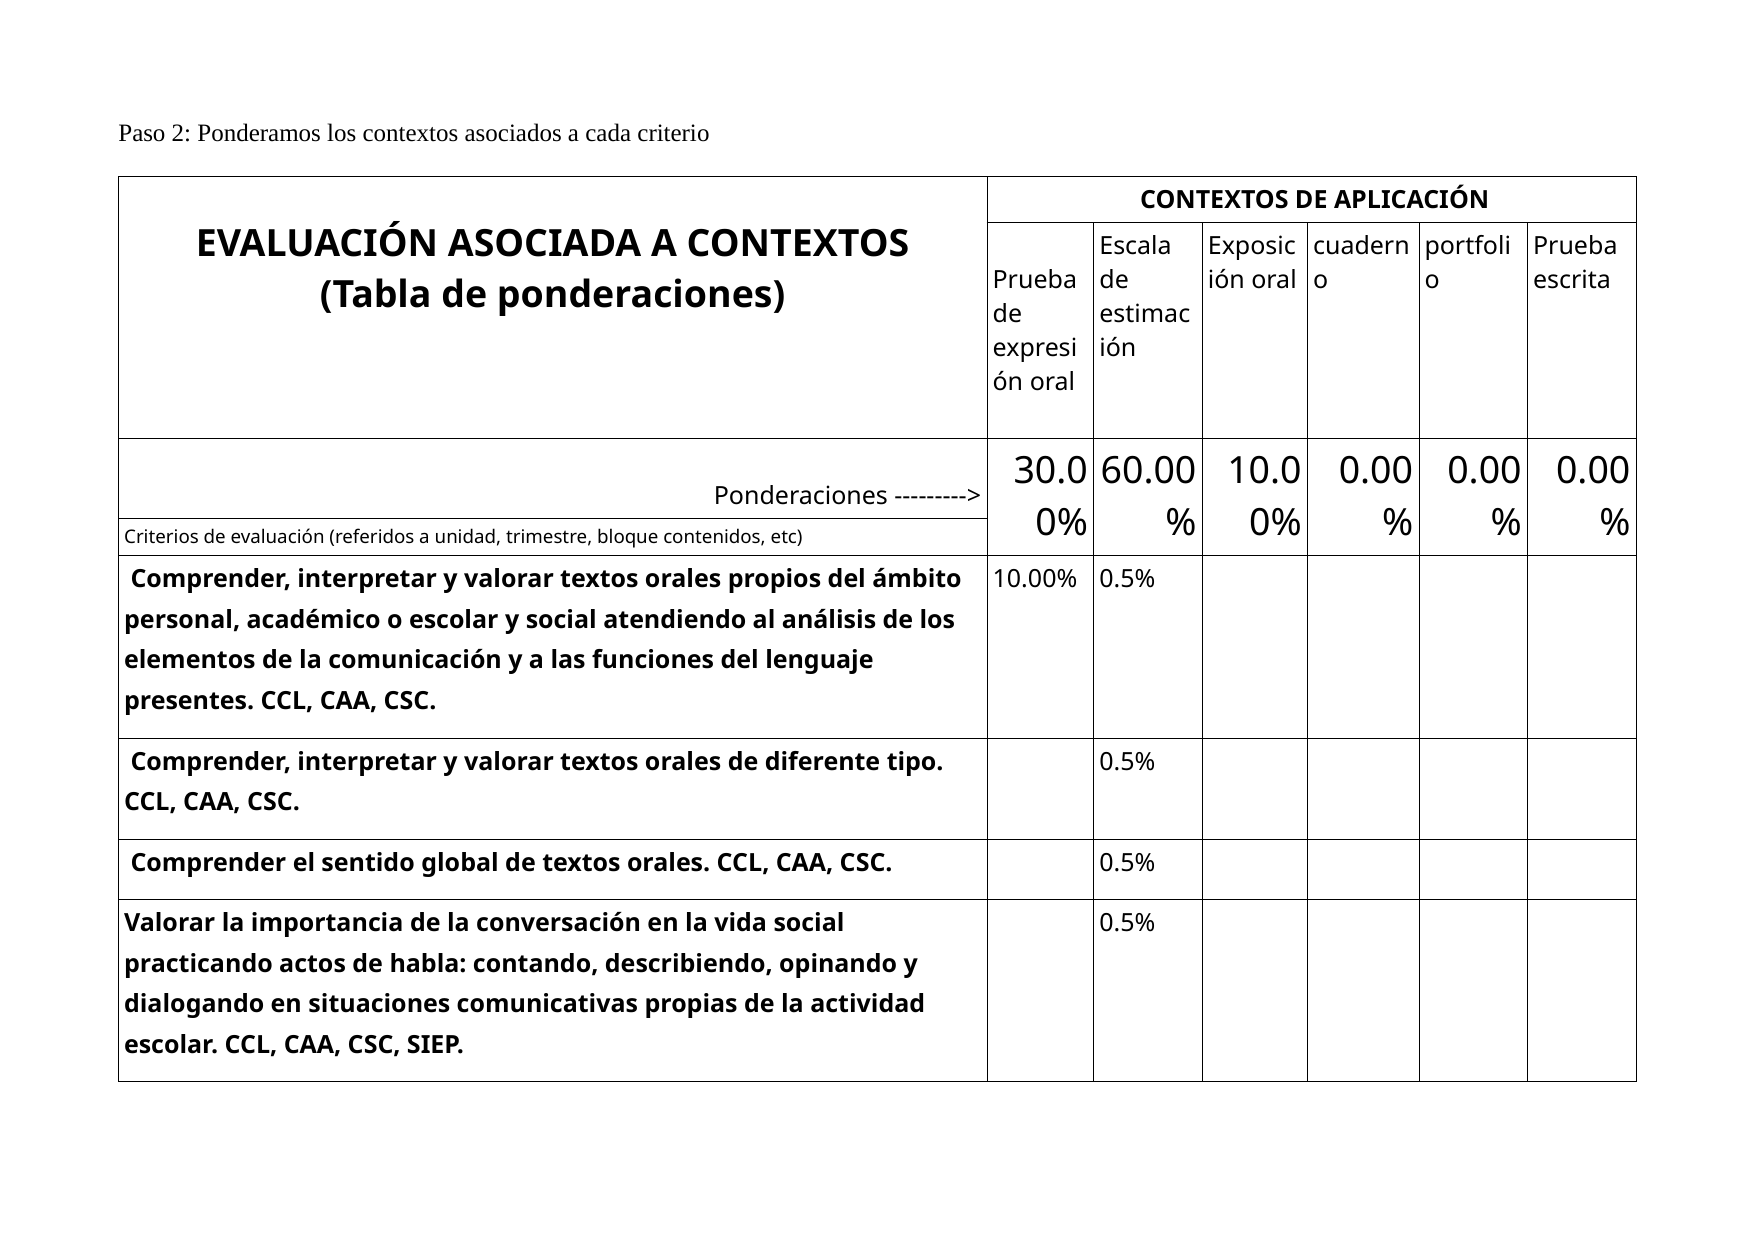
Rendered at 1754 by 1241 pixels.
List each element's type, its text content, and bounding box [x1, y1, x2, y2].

table_cell [988, 900, 1093, 1081]
table_cell 0,00% [1420, 439, 1527, 555]
table_cell [988, 739, 1093, 838]
table_cell 30,00% [988, 439, 1093, 555]
table_cell Prueba de expresión oral [988, 223, 1093, 438]
table_cell [1528, 840, 1636, 899]
table_cell Valorar la importancia de la conversación en la vida social practicando actos de habla: contando, describiendo, opinando y dialogando en situaciones comunicativas propias de la actividad escolar. CCL, CAA, CSC, SIEP. [119, 900, 987, 1081]
table_cell Escala de estimación [1094, 223, 1202, 438]
table_cell 0.5% [1094, 556, 1202, 737]
table_cell Comprender, interpretar y valorar textos orales de diferente tipo. CCL, CAA, CSC. [119, 739, 987, 838]
table_cell [1203, 739, 1307, 838]
table_cell Comprender el sentido global de textos orales. CCL, CAA, CSC. [119, 840, 987, 899]
table_cell Criterios de evaluación (referidos a unidad, trimestre, bloque contenidos, etc) [119, 519, 987, 555]
table_cell 0,00% [1308, 439, 1419, 555]
table_cell [1203, 840, 1307, 899]
table_cell cuaderno [1308, 223, 1419, 438]
table_cell [1528, 900, 1636, 1081]
table_cell Comprender, interpretar y valorar textos orales propios del ámbito personal, académico o escolar y social atendiendo al análisis de los elementos de la comunicación y a las funciones del lenguaje presentes. CCL, CAA, CSC. [119, 556, 987, 737]
table_cell 0.5% [1094, 900, 1202, 1081]
table_cell [1203, 900, 1307, 1081]
table_header CONTEXTOS DE APLICACIÓN [988, 177, 1636, 222]
table_cell 0.5% [1094, 840, 1202, 899]
table_cell 10,00% [1203, 439, 1307, 555]
table_cell 0.5% [1094, 739, 1202, 838]
table_cell [1308, 556, 1419, 737]
table_cell 0,00% [1528, 439, 1636, 555]
table_cell [1420, 840, 1527, 899]
table_cell Exposición oral [1203, 223, 1307, 438]
table_cell Prueba escrita [1528, 223, 1636, 438]
table_cell [1420, 556, 1527, 737]
table_header EVALUACIÓN ASOCIADA A CONTEXTOS (Tabla de ponderaciones) [119, 177, 987, 438]
table_cell [1203, 556, 1307, 737]
table_cell [1420, 900, 1527, 1081]
table_cell 60,00% [1094, 439, 1202, 555]
table_cell [1308, 900, 1419, 1081]
table_cell [1528, 556, 1636, 737]
table_cell [1308, 840, 1419, 899]
table_cell [1420, 739, 1527, 838]
table_cell 10,00% [988, 556, 1093, 737]
table_cell portfolio [1420, 223, 1527, 438]
table_cell [988, 840, 1093, 899]
table_cell Ponderaciones ---------> [119, 439, 987, 518]
table_cell [1308, 739, 1419, 838]
table_cell [1528, 739, 1636, 838]
